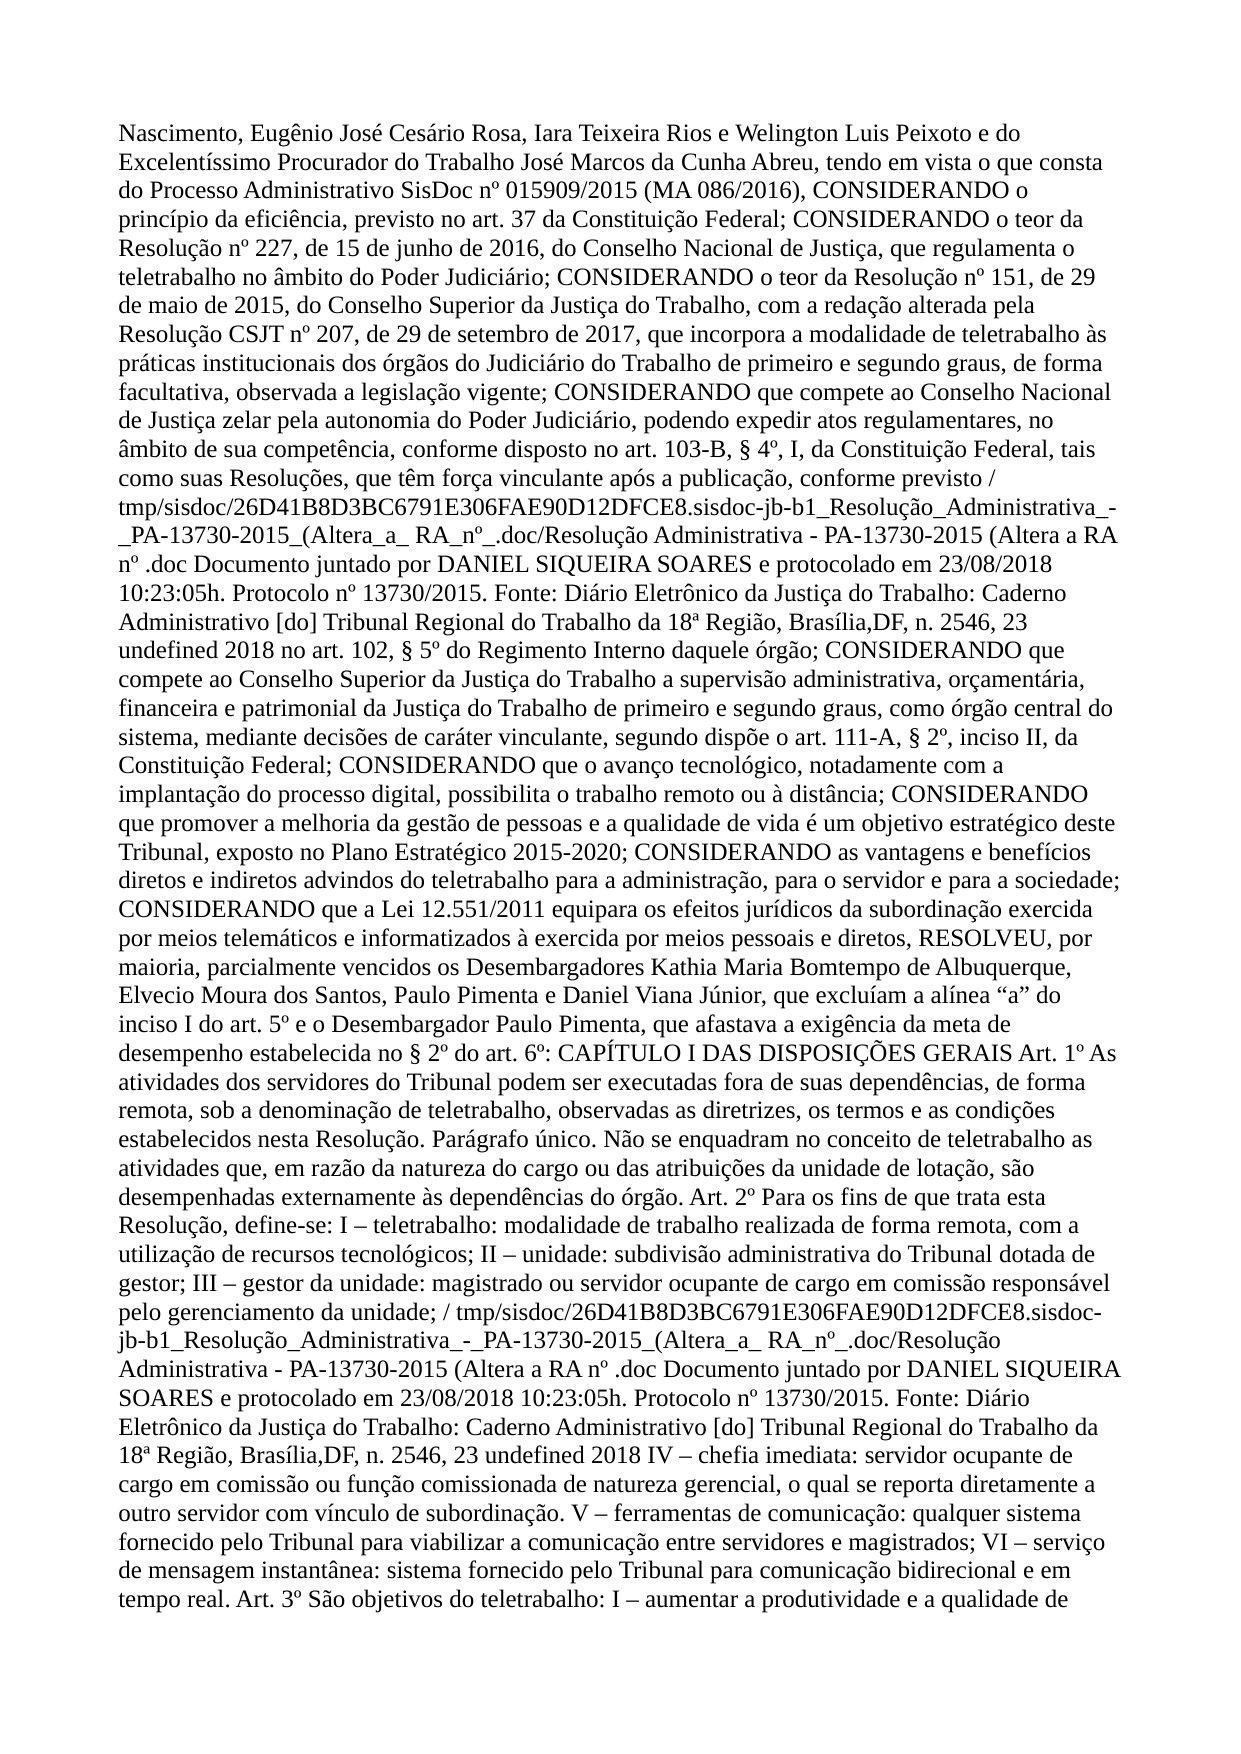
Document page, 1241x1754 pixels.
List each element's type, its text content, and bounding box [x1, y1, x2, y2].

text Nascimento, Eugênio José Cesário Rosa, Iara Teixeira Rios e Welington Luis Peixoto e do Excelentíssimo Procurador do Trabalho José Marcos da Cunha Abreu, tendo em vista o que consta do Processo Administrativo SisDoc nº 015909/2015 (MA 086/2016), CONSIDERANDO o princípio da eficiência, previsto no art. 37 da Constituição Federal; CONSIDERANDO o teor da Resolução nº 227, de 15 de junho de 2016, do Conselho Nacional de Justiça, que regulamenta o teletrabalho no âmbito do Poder Judiciário; CONSIDERANDO o teor da Resolução nº 151, de 29 de maio de 2015, do Conselho Superior da Justiça do Trabalho, com a redação alterada pela Resolução CSJT nº 207, de 29 de setembro de 2017, que incorpora a modalidade de teletrabalho às práticas institucionais dos órgãos do Judiciário do Trabalho de primeiro e segundo graus, de forma facultativa, observada a legislação vigente; CONSIDERANDO que compete ao Conselho Nacional de Justiça zelar pela autonomia do Poder Judiciário, podendo expedir atos regulamentares, no âmbito de sua competência, conforme disposto no art. 103-B, § 4º, I, da Constituição Federal, tais como suas Resoluções, que têm força vinculante após a publicação, conforme previsto / tmp/sisdoc/26D41B8D3BC6791E306FAE90D12DFCE8.sisdoc-jb-b1_Resolução_Administrativa_-_PA-13730-2015_(Altera_a_ RA_nº_.doc/Resolução Administrativa - PA-13730-2015 (Altera a RA nº .doc Documento juntado por DANIEL SIQUEIRA SOARES e protocolado em 23/08/2018 10:23:05h. Protocolo nº 13730/2015. Fonte: Diário Eletrônico da Justiça do Trabalho: Caderno Administrativo [do] Tribunal Regional do Trabalho da 18ª Região, Brasília,DF, n. 2546, 23 undefined 2018 no art. 102, § 5º do Regimento Interno daquele órgão; CONSIDERANDO que compete ao Conselho Superior da Justiça do Trabalho a supervisão administrativa, orçamentária, financeira e patrimonial da Justiça do Trabalho de primeiro e segundo graus, como órgão central do sistema, mediante decisões de caráter vinculante, segundo dispõe o art. 111-A, § 2º, inciso II, da Constituição Federal; CONSIDERANDO que o avanço tecnológico, notadamente com a implantação do processo digital, possibilita o trabalho remoto ou à distância; CONSIDERANDO que promover a melhoria da gestão de pessoas e a qualidade de vida é um objetivo estratégico deste Tribunal, exposto no Plano Estratégico 2015-2020; CONSIDERANDO as vantagens e benefícios diretos e indiretos advindos do teletrabalho para a administração, para o servidor e para a sociedade; CONSIDERANDO que a Lei 12.551/2011 equipara os efeitos jurídicos da subordinação exercida por meios telemáticos e informatizados à exercida por meios pessoais e diretos, RESOLVEU, por maioria, parcialmente vencidos os Desembargadores Kathia Maria Bomtempo de Albuquerque, Elvecio Moura dos Santos, Paulo Pimenta e Daniel Viana Júnior, que excluíam a alínea “a” do inciso I do art. 5º e o Desembargador Paulo Pimenta, que afastava a exigência da meta de desempenho estabelecida no § 2º do art. 6º: CAPÍTULO I DAS DISPOSIÇÕES GERAIS Art. 1º As atividades dos servidores do Tribunal podem ser executadas fora de suas dependências, de forma remota, sob a denominação de teletrabalho, observadas as diretrizes, os termos e as condições estabelecidos nesta Resolução. Parágrafo único. Não se enquadram no conceito de teletrabalho as atividades que, em razão da natureza do cargo ou das atribuições da unidade de lotação, são desempenhadas externamente às dependências do órgão. Art. 2º Para os fins de que trata esta Resolução, define-se: I – teletrabalho: modalidade de trabalho realizada de forma remota, com a utilização de recursos tecnológicos; II – unidade: subdivisão administrativa do Tribunal dotada de gestor; III – gestor da unidade: magistrado ou servidor ocupante de cargo em comissão responsável pelo gerenciamento da unidade; / tmp/sisdoc/26D41B8D3BC6791E306FAE90D12DFCE8.sisdoc-jb-b1_Resolução_Administrativa_-_PA-13730-2015_(Altera_a_ RA_nº_.doc/Resolução Administrativa - PA-13730-2015 (Altera a RA nº .doc Documento juntado por DANIEL SIQUEIRA SOARES e protocolado em 23/08/2018 10:23:05h. Protocolo nº 13730/2015. Fonte: Diário Eletrônico da Justiça do Trabalho: Caderno Administrativo [do] Tribunal Regional do Trabalho da 18ª Região, Brasília,DF, n. 2546, 23 undefined 2018 IV – chefia imediata: servidor ocupante de cargo em comissão ou função comissionada de natureza gerencial, o qual se reporta diretamente a outro servidor com vínculo de subordinação. V – ferramentas de comunicação: qualquer sistema fornecido pelo Tribunal para viabilizar a comunicação entre servidores e magistrados; VI – serviço de mensagem instantânea: sistema fornecido pelo Tribunal para comunicação bidirecional e em tempo real. Art. 3º São objetivos do teletrabalho: I – aumentar a produtividade e a qualidade de [118, 118, 1122, 1613]
